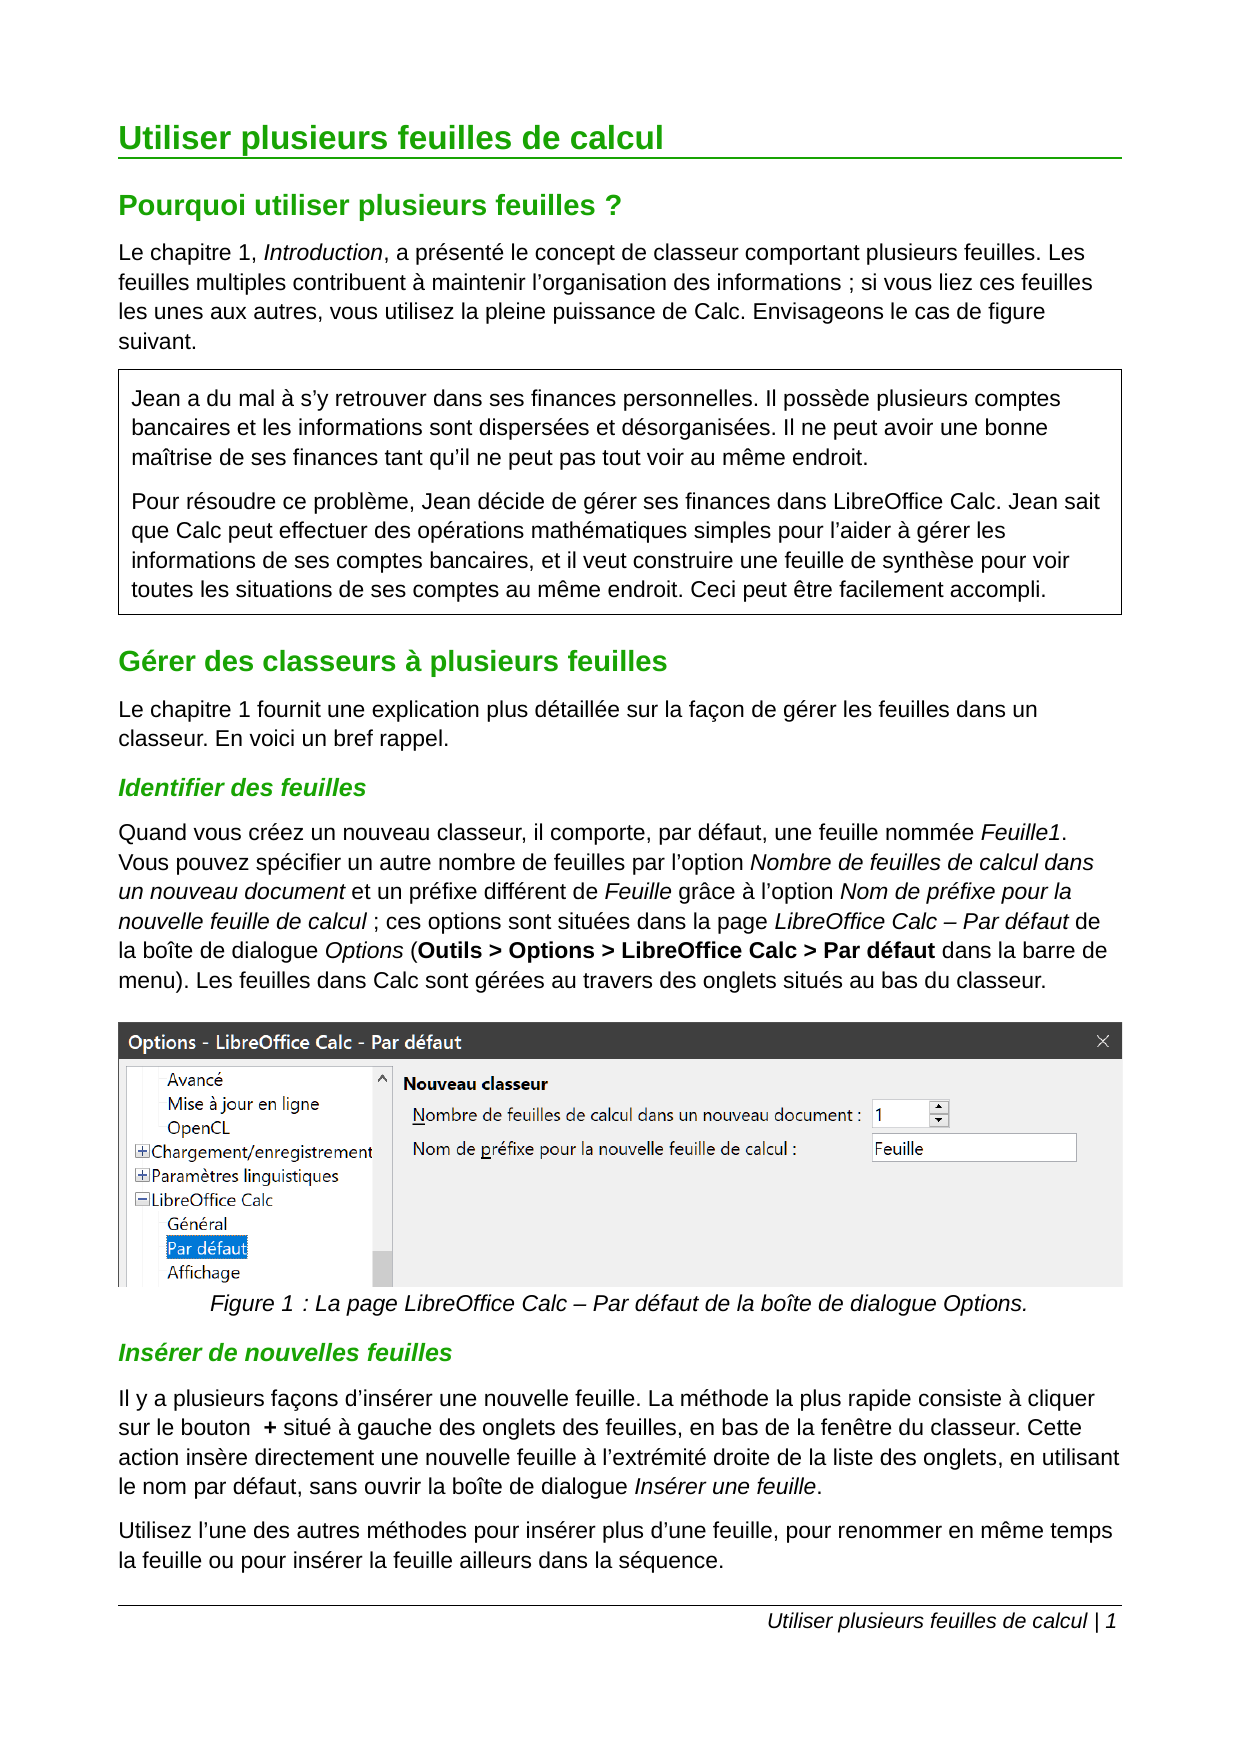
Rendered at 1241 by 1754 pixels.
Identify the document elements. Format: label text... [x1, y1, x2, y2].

subtitle Identifier des feuilles [118, 772, 1122, 801]
text Pour résoudre ce problème, Jean décide de gérer ses finances dans LibreOffice Calc. Jean sait que Calc peut effectuer des opérations mathématiques simples pour l’aider à gérer les informations de ses comptes bancaires, et il veut construire une feuille de synthèse pour voir toutes les situations de ses comptes au même endroit. Ceci peut être facilement accompli. [119, 472, 1121, 614]
subtitle Pourquoi utiliser plusieurs feuilles ? [118, 188, 1122, 222]
text Jean a du mal à s’y retrouver dans ses finances personnelles. Il possède plusieurs comptes bancaires et les informations sont dispersées et désorganisées. Il ne peut avoir une bonne maîtrise de ses finances tant qu’il ne peut pas tout voir au même endroit. [119, 370, 1121, 470]
subtitle Insérer de nouvelles feuilles [118, 1337, 1122, 1367]
picture [118, 1022, 1123, 1287]
text Le chapitre 1, Introduction, a présenté le concept de classeur comportant plusieurs feuilles. Les feuilles multiples contribuent à maintenir l’organisation des informations ; si vous liez ces feuilles les unes aux autres, vous utilisez la pleine puissance de Calc. Envisageons le cas de figure suivant. [118, 236, 1122, 354]
text Il y a plusieurs façons d’insérer une nouvelle feuille. La méthode la plus rapide consiste à cliquer sur le bouton + situé à gauche des onglets des feuilles, en bas de la fenêtre du classeur. Cette action insère directement une nouvelle feuille à l’extrémité droite de la liste des onglets, en utilisant le nom par défaut, sans ouvrir la boîte de dialogue Insérer une feuille. [118, 1382, 1122, 1499]
text Utilisez l’une des autres méthodes pour insérer plus d’une feuille, pour renommer en même temps la feuille ou pour insérer la feuille ailleurs dans la séquence. [118, 1514, 1122, 1573]
subtitle Gérer des classeurs à plusieurs feuilles [118, 644, 1122, 678]
text Le chapitre 1 fournit une explication plus détaillée sur la façon de gérer les feuilles dans un classeur. En voici un bref rappel. [118, 692, 1122, 751]
subtitle Utiliser plusieurs feuilles de calcul [118, 118, 1122, 157]
text Quand vous créez un nouveau classeur, il comporte, par défaut, une feuille nommée Feuille1. Vous pouvez spécifier un autre nombre de feuilles par l’option Nombre de feuilles de calcul dans un nouveau document et un préfixe différent de Feuille grâce à l’option Nom de préfixe pour la nouvelle feuille de calcul ; ces options sont situées dans la page LibreOffice Calc – Par défaut de la boîte de dialogue Options (Outils > Options > LibreOffice Calc > Par défaut dans la barre de menu). Les feuilles dans Calc sont gérées au travers des onglets situés au bas du classeur. [118, 816, 1122, 993]
text Figure 1 : La page LibreOffice Calc – Par défaut de la boîte de dialogue Options. [118, 1287, 1122, 1317]
